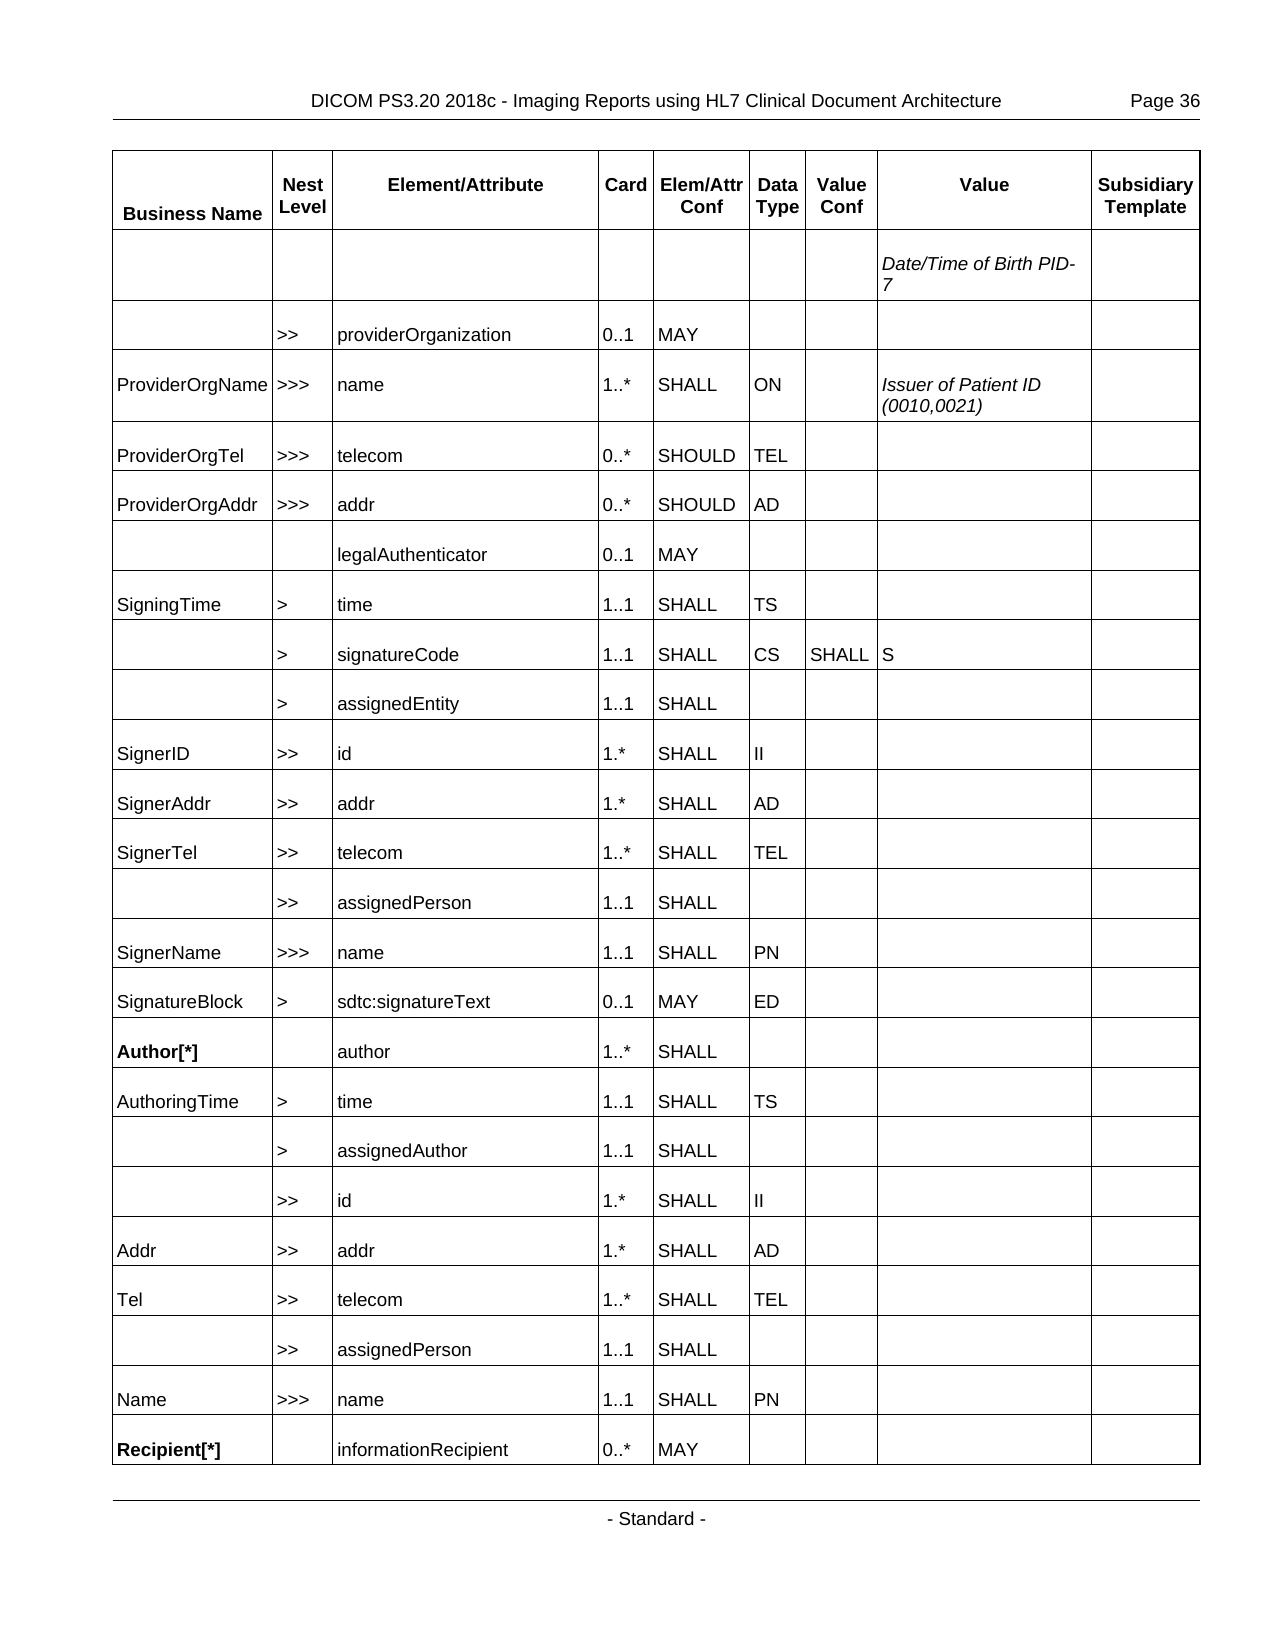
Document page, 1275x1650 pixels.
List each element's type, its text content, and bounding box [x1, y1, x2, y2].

table_cell [273, 1018, 332, 1067]
table_cell [1092, 620, 1199, 669]
table_cell [806, 1068, 877, 1116]
table_cell Date/Time of Birth PID-7 [878, 230, 1091, 300]
table_cell [878, 521, 1091, 570]
table_cell [806, 1217, 877, 1265]
table_cell Signer​ID [113, 720, 272, 768]
table_cell Signer​Addr [113, 770, 272, 818]
table_cell author [333, 1018, 598, 1067]
table_cell [878, 1068, 1091, 1116]
table_cell [806, 1167, 877, 1216]
table_header Element/​Attribute [333, 151, 598, 228]
table_cell [1092, 521, 1199, 570]
table_header Subsidiary Template [1092, 151, 1199, 228]
table_cell [806, 1366, 877, 1414]
table_cell id [333, 720, 598, 768]
table_cell 0..* [599, 471, 653, 520]
table_cell [806, 471, 877, 520]
table_cell addr [333, 770, 598, 818]
table_cell [1092, 1068, 1199, 1116]
table_cell SHALL [654, 1117, 749, 1166]
table_cell Author[*] [113, 1018, 272, 1067]
table_cell time [333, 1068, 598, 1116]
table_cell 1..1 [599, 1366, 653, 1414]
table_cell telecom [333, 1266, 598, 1315]
table_header Value Conf [806, 151, 877, 228]
table_cell MAY [654, 1415, 749, 1464]
table_cell [878, 471, 1091, 520]
table_cell SHALL [654, 1217, 749, 1265]
table_cell [1092, 422, 1199, 470]
table_cell [1092, 1366, 1199, 1414]
table_cell >> [273, 1316, 332, 1365]
table_cell [654, 230, 749, 300]
table_cell 0..* [599, 1415, 653, 1464]
table_cell Name [113, 1366, 272, 1414]
table_cell AD [750, 770, 805, 818]
table_cell [1092, 350, 1199, 421]
table_cell [878, 919, 1091, 967]
table_cell >> [273, 869, 332, 917]
table_cell Provider​Org​Addr [113, 471, 272, 520]
table_cell [273, 1415, 332, 1464]
table_cell [806, 869, 877, 917]
table_cell SHOULD [654, 471, 749, 520]
table_cell [806, 1018, 877, 1067]
table_cell [878, 819, 1091, 868]
table_cell 0..* [599, 422, 653, 470]
table_cell [750, 1117, 805, 1166]
table_cell ED [750, 968, 805, 1017]
table_cell [1092, 230, 1199, 300]
table_cell [113, 301, 272, 349]
table_cell [1092, 1167, 1199, 1216]
table_cell addr [333, 1217, 598, 1265]
table_cell 1.* [599, 770, 653, 818]
table_cell [878, 968, 1091, 1017]
table_cell [1092, 1117, 1199, 1166]
table_cell TS [750, 1068, 805, 1116]
table_cell TEL [750, 1266, 805, 1315]
table_cell signature​Code [333, 620, 598, 669]
table_cell telecom [333, 819, 598, 868]
table_cell information​Recipient [333, 1415, 598, 1464]
table_cell 1..1 [599, 1316, 653, 1365]
table_cell assigned​Person [333, 1316, 598, 1365]
table_cell [273, 521, 332, 570]
table_cell [806, 230, 877, 300]
table_cell [1092, 968, 1199, 1017]
table_cell Signing​Time [113, 571, 272, 619]
table_cell 1.* [599, 720, 653, 768]
table_cell 1..1 [599, 919, 653, 967]
table_cell [806, 350, 877, 421]
table_cell Tel [113, 1266, 272, 1315]
table_cell > [273, 620, 332, 669]
table_header Elem/Attr Conf [654, 151, 749, 228]
table_cell Addr [113, 1217, 272, 1265]
table_cell >> [273, 720, 332, 768]
table_cell 1..1 [599, 1068, 653, 1116]
table_cell [806, 720, 877, 768]
table_cell AD [750, 471, 805, 520]
table_cell SHALL [654, 620, 749, 669]
table_cell TS [750, 571, 805, 619]
table_cell [1092, 919, 1199, 967]
table_cell [806, 571, 877, 619]
table_cell assigned​Author [333, 1117, 598, 1166]
table_cell [333, 230, 598, 300]
table_cell II [750, 1167, 805, 1216]
table_cell >> [273, 301, 332, 349]
table_cell MAY [654, 968, 749, 1017]
table_cell [1092, 869, 1199, 917]
table_header Card [599, 151, 653, 228]
table_cell [806, 770, 877, 818]
table_cell SHALL [654, 1266, 749, 1315]
table_cell [1092, 670, 1199, 719]
table_cell id [333, 1167, 598, 1216]
table_cell [806, 301, 877, 349]
table_cell > [273, 1117, 332, 1166]
table_cell [878, 869, 1091, 917]
table_cell MAY [654, 301, 749, 349]
table_cell [750, 1415, 805, 1464]
table_cell SHALL [654, 350, 749, 421]
table_cell SHALL [654, 919, 749, 967]
table_cell 1..1 [599, 620, 653, 669]
table_cell SHALL [654, 1316, 749, 1365]
table_cell >> [273, 770, 332, 818]
table_cell [750, 301, 805, 349]
table_cell [1092, 819, 1199, 868]
table_cell [806, 521, 877, 570]
table_cell [806, 819, 877, 868]
table_cell [878, 1018, 1091, 1067]
table_cell [806, 1117, 877, 1166]
table_cell 1..1 [599, 670, 653, 719]
table_cell [750, 869, 805, 917]
table_cell [878, 1167, 1091, 1216]
table_cell [878, 1316, 1091, 1365]
table_cell 0..1 [599, 968, 653, 1017]
table_cell > [273, 1068, 332, 1116]
table_cell [750, 670, 805, 719]
table_cell Authoring​Time [113, 1068, 272, 1116]
table_cell 1..1 [599, 571, 653, 619]
table_cell >> [273, 1266, 332, 1315]
table_cell [878, 422, 1091, 470]
table_cell [878, 1366, 1091, 1414]
table_cell 1..* [599, 819, 653, 868]
table_cell [113, 620, 272, 669]
table_cell [1092, 770, 1199, 818]
table_cell [599, 230, 653, 300]
table_cell 1..1 [599, 869, 653, 917]
table_cell [750, 230, 805, 300]
table_cell > [273, 571, 332, 619]
table_cell SHALL [654, 720, 749, 768]
table_cell SHALL [654, 1366, 749, 1414]
table_cell Signer​Name [113, 919, 272, 967]
table_cell SHALL [654, 770, 749, 818]
table_cell S [878, 620, 1091, 669]
table_cell ON [750, 350, 805, 421]
table_cell [1092, 1415, 1199, 1464]
table_cell SHALL [654, 1018, 749, 1067]
table_cell >> [273, 1167, 332, 1216]
table_cell PN [750, 919, 805, 967]
table_cell SHALL [654, 1068, 749, 1116]
table_cell [273, 230, 332, 300]
table_cell Provider​Org​Tel [113, 422, 272, 470]
table_cell [878, 1117, 1091, 1166]
table_cell [750, 1018, 805, 1067]
table_cell 0..1 [599, 301, 653, 349]
table_cell >>> [273, 1366, 332, 1414]
table_cell [113, 1316, 272, 1365]
table_cell AD [750, 1217, 805, 1265]
table_cell Signer​Tel [113, 819, 272, 868]
table_cell II [750, 720, 805, 768]
table_header Data Type [750, 151, 805, 228]
table_cell name [333, 1366, 598, 1414]
table_cell [806, 422, 877, 470]
table_cell addr [333, 471, 598, 520]
table_cell >> [273, 1217, 332, 1265]
table_cell [1092, 471, 1199, 520]
table_header Value [878, 151, 1091, 228]
table_cell [878, 1266, 1091, 1315]
table_cell SHALL [654, 670, 749, 719]
table_cell Issuer of Patient ID (0010,0021) [878, 350, 1091, 421]
table_cell name [333, 350, 598, 421]
table_cell SHOULD [654, 422, 749, 470]
table_cell Recipient[*] [113, 1415, 272, 1464]
table_cell SHALL [654, 1167, 749, 1216]
table_cell [806, 968, 877, 1017]
table_cell SHALL [654, 869, 749, 917]
table_cell 1.* [599, 1167, 653, 1216]
table_cell 1..* [599, 1266, 653, 1315]
table_cell provider​Organization [333, 301, 598, 349]
table_cell [113, 521, 272, 570]
table_cell 1..* [599, 1018, 653, 1067]
table_cell [1092, 571, 1199, 619]
table_cell PN [750, 1366, 805, 1414]
table_cell [113, 1117, 272, 1166]
table_cell name [333, 919, 598, 967]
table_cell [878, 571, 1091, 619]
table_cell Signature​Block [113, 968, 272, 1017]
table_cell > [273, 670, 332, 719]
table_cell [806, 1266, 877, 1315]
table_cell >>> [273, 350, 332, 421]
table_cell legal​Authenticator [333, 521, 598, 570]
table_cell [1092, 301, 1199, 349]
table_cell >>> [273, 471, 332, 520]
table_cell CS [750, 620, 805, 669]
table_cell telecom [333, 422, 598, 470]
table_cell [878, 301, 1091, 349]
table_cell Provider​Org​Name [113, 350, 272, 421]
table_cell [878, 670, 1091, 719]
table_cell SHALL [654, 819, 749, 868]
table_cell assigned​Entity [333, 670, 598, 719]
table_cell 0..1 [599, 521, 653, 570]
table_cell [806, 1415, 877, 1464]
table_cell >>> [273, 422, 332, 470]
table_cell [113, 1167, 272, 1216]
table_cell [113, 869, 272, 917]
table_cell [750, 521, 805, 570]
table_cell sdtc:signatureText [333, 968, 598, 1017]
table_cell >> [273, 819, 332, 868]
table_cell [1092, 1316, 1199, 1365]
table_cell [878, 1217, 1091, 1265]
table_cell [113, 230, 272, 300]
table_cell [113, 670, 272, 719]
table_cell TEL [750, 819, 805, 868]
table_cell TEL [750, 422, 805, 470]
table_cell [1092, 1217, 1199, 1265]
table_cell [1092, 1018, 1199, 1067]
table_cell [806, 1316, 877, 1365]
table_header Nest Level [273, 151, 332, 228]
table_cell SHALL [806, 620, 877, 669]
table_cell assigned​Person [333, 869, 598, 917]
table_cell 1.* [599, 1217, 653, 1265]
table_cell [878, 720, 1091, 768]
table_cell 1..* [599, 350, 653, 421]
table_cell [878, 1415, 1091, 1464]
table_cell 1..1 [599, 1117, 653, 1166]
table_cell > [273, 968, 332, 1017]
table_cell MAY [654, 521, 749, 570]
table_cell SHALL [654, 571, 749, 619]
table_cell [878, 770, 1091, 818]
table_cell [1092, 720, 1199, 768]
table_cell [1092, 1266, 1199, 1315]
table_cell [806, 919, 877, 967]
table_cell >>> [273, 919, 332, 967]
table_cell time [333, 571, 598, 619]
table_cell [806, 670, 877, 719]
table_cell [750, 1316, 805, 1365]
table_header Business Name [113, 151, 272, 228]
